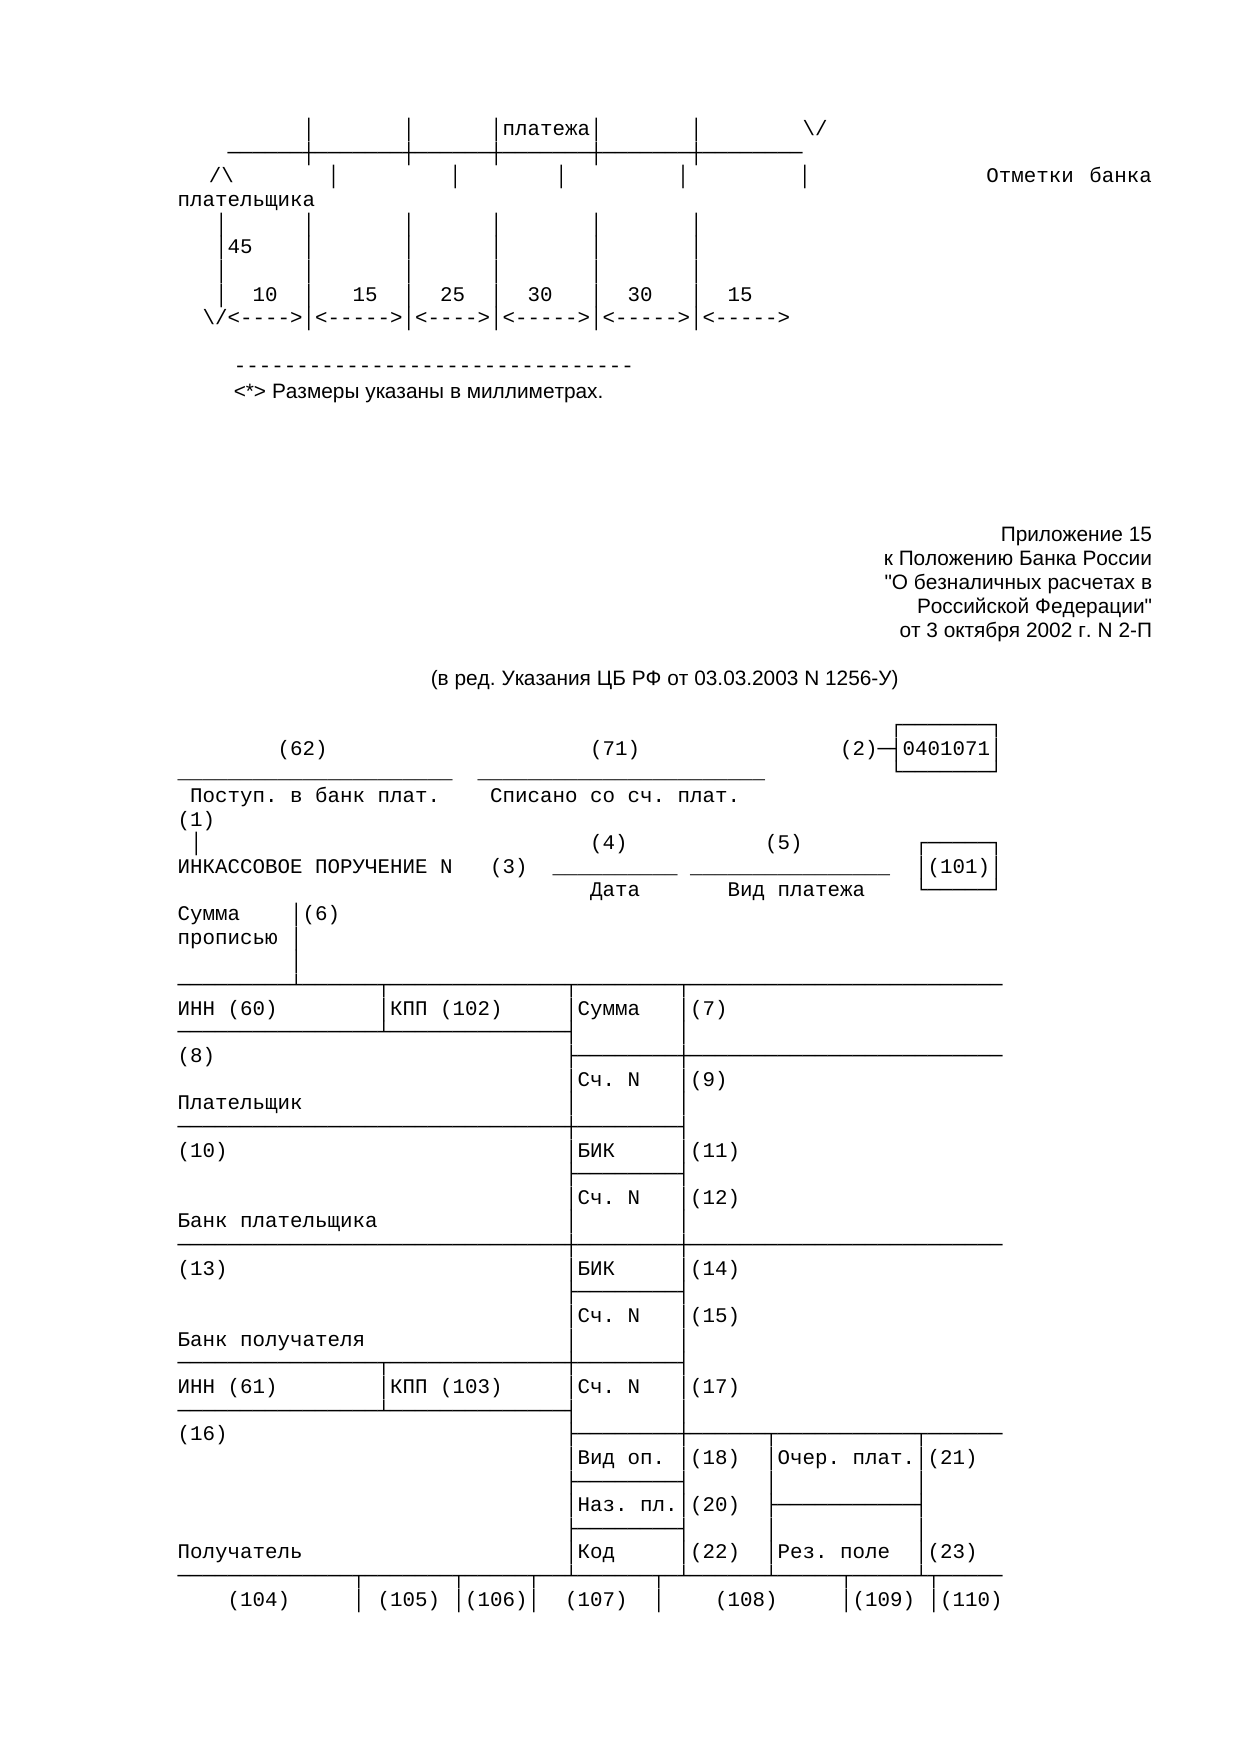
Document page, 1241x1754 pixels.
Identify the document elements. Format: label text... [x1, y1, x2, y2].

text │Сч. N │(12) [177, 1187, 571, 1211]
text ────────────────┴──────────────┤ │ [177, 1021, 1152, 1045]
text ИНКАССОВОЕ ПОРУЧЕНИЕ N (3) __________ ________________ │(101)│ [922, 856, 996, 879]
text ├────────┤ │ │ [922, 1518, 1152, 1542]
text ───────────────────────────────┼────────┤ [177, 1116, 571, 1126]
text (104) │ (105) │(106)│ (107) │ (108) │(109) │(110) [659, 1589, 846, 1612]
text прописью │ [177, 927, 296, 950]
text │ 10 │ 15 │ 25 │ 30 │ 30 │ 15 [409, 284, 496, 307]
text Поступ. в банк плат. Списано со сч. плат. [177, 785, 1152, 808]
text (13) │БИК │(14) [572, 1258, 683, 1281]
text │Сч. N │(9) [572, 1069, 683, 1092]
text │ 10 │ 15 │ 25 │ 30 │ 30 │ 15 [697, 284, 1152, 307]
text ┌───────┐ [177, 714, 1152, 738]
text │Сч. N │(12) [684, 1187, 1152, 1211]
text │ │ │ │ │ │ [497, 213, 596, 236]
text │ │ │ │ │ │ [177, 213, 221, 236]
text │45 │ │ │ │ │ [177, 236, 1152, 260]
text ──────┼───────┼──────┼───────┼───────┼──────── [409, 153, 496, 165]
text \/<---->│<----->│<---->│<----->│<----->│<-----> [177, 307, 1152, 331]
text ├────────┤ │ │ [922, 1471, 1152, 1494]
text ────────────────┴──────────────┤ │ [384, 1400, 571, 1410]
text ИНКАССОВОЕ ПОРУЧЕНИЕ N (3) __________ ________________ │(101)│ [997, 856, 1152, 879]
text "О безналичных расчетах в [177, 570, 1152, 594]
text ────────────────┴──────────────┤ │ [572, 1400, 683, 1423]
text ├────────┤ │ │ [772, 1471, 921, 1494]
text ──────┼───────┼──────┼───────┼───────┼──────── [309, 153, 408, 165]
text Приложение 15 [177, 522, 1152, 546]
text ────────────────┴──────────────┤ │ [177, 1411, 571, 1423]
text ИНН (60) │КПП (102) │Сумма │(7) [684, 998, 1152, 1021]
text ├────────┤ │ │ [177, 1471, 571, 1494]
text (104) │ (105) │(106)│ (107) │ (108) │(109) │(110) [847, 1589, 933, 1612]
text │ │ │ │ │ │ [597, 213, 696, 236]
text (16) ├────────┼──────┬───────────┬────── [177, 1423, 1152, 1447]
text от 3 октября 2002 г. N 2-П [177, 618, 1152, 642]
text (13) │БИК │(14) [684, 1258, 1152, 1281]
text Банк получателя │ │ [572, 1329, 683, 1352]
text (13) │БИК │(14) [177, 1258, 571, 1281]
text прописью │ [297, 927, 1152, 950]
text (104) │ (105) │(106)│ (107) │ (108) │(109) │(110) [934, 1589, 1152, 1612]
text ───────────────────────────────┼────────┤ [684, 1116, 1152, 1139]
text ИНН (61) │КПП (103) │Сч. N │(17) [177, 1376, 1152, 1400]
text │Сч. N │(9) [177, 1069, 571, 1092]
text ИНКАССОВОЕ ПОРУЧЕНИЕ N (3) __________ ________________ │(101)│ [177, 856, 921, 879]
text ├────────┤ │ │ [177, 1518, 571, 1542]
text (104) │ (105) │(106)│ (107) │ (108) │(109) │(110) [459, 1589, 533, 1612]
text ├────────┤ │ │ [684, 1471, 771, 1494]
text ──────┼───────┼──────┼───────┼───────┼──────── [697, 142, 1152, 165]
text ───────────────────────────────┼────────┤ [572, 1116, 683, 1126]
text │ 10 │ 15 │ 25 │ 30 │ 30 │ 15 [309, 284, 408, 307]
text ──────────────┬───────┬─────┬──┴──────┬─┴──────┴─────┬─────┴┬───── [177, 1565, 1152, 1589]
text ──────┼───────┼──────┼───────┼───────┼──────── [597, 153, 696, 165]
text ├────────┤ │ │ [572, 1482, 683, 1494]
text ───────────────────────────────┼────────┼───────────────────────── [177, 1234, 1152, 1258]
text ИНН (60) │КПП (102) │Сумма │(7) [177, 998, 383, 1021]
text (10) │БИК │(11) [177, 1139, 1152, 1163]
text ИНН (60) │КПП (102) │Сумма │(7) [572, 998, 683, 1021]
text ──────┼───────┼──────┼───────┼───────┼──────── [597, 142, 696, 152]
text │ 10 │ 15 │ 25 │ 30 │ 30 │ 15 [497, 284, 596, 307]
text ├────────┤ │ │ [572, 1518, 683, 1528]
text Получатель │Код │(22) │Рез. поле │(23) [177, 1542, 1152, 1565]
text ──────┼───────┼──────┼───────┼───────┼──────── [497, 142, 596, 152]
text ├────────┤ [177, 1281, 1152, 1305]
text Банк получателя │ │ [177, 1329, 571, 1352]
text ──────┼───────┼──────┼───────┼───────┼──────── [497, 153, 596, 165]
text │ │ │ │ │ │ [409, 213, 496, 236]
text │ │ │ │ │ │ [309, 213, 408, 236]
text (62) (71) (2)─┤0401071│ [177, 738, 896, 761]
text │Наз. пл.│(20) ├───────────┤ [177, 1494, 1152, 1518]
text (62) (71) (2)─┤0401071│ [997, 738, 1152, 761]
text │Сч. N │(12) [572, 1187, 683, 1211]
text ├────────┤ │ │ [572, 1529, 683, 1542]
text (104) │ (105) │(106)│ (107) │ (108) │(109) │(110) [359, 1589, 458, 1612]
text Плательщик │ │ [177, 1092, 1152, 1116]
text ├────────┤ [177, 1163, 1152, 1187]
text │Сч. N │(9) [684, 1069, 1152, 1092]
text ______________________ _______________________ └───────┘ [177, 761, 1152, 785]
text ─────────┴──────┬──────────────┬────────┬───────────────────────── [177, 974, 1152, 998]
text │ 10 │ 15 │ 25 │ 30 │ 30 │ 15 [222, 284, 308, 307]
text Банк плательщика │ │ [177, 1211, 1152, 1234]
text ИНН (60) │КПП (102) │Сумма │(7) [384, 998, 571, 1021]
text │ │ │ │ │ │ [222, 213, 308, 236]
text (104) │ (105) │(106)│ (107) │ (108) │(109) │(110) [534, 1589, 658, 1612]
text (62) (71) (2)─┤0401071│ [897, 738, 996, 761]
text к Положению Банка России [177, 546, 1152, 570]
text (104) │ (105) │(106)│ (107) │ (108) │(109) │(110) [177, 1589, 358, 1612]
text │ (4) (5) ┌─────┐ [177, 832, 1152, 856]
text │ │ │платежа│ │ \/ [177, 118, 1152, 142]
text Российской Федерации" [177, 594, 1152, 618]
text ├────────┤ │ │ [772, 1518, 921, 1542]
text │ │ │ │ │ │ [177, 260, 1152, 284]
text ───────────────────────────────┼────────┤ [572, 1127, 683, 1139]
text │Вид оп. │(18) │Очер. плат.│(21) [177, 1447, 1152, 1471]
text ├────────┤ │ │ [684, 1518, 771, 1542]
text ──────┼───────┼──────┼───────┼───────┼──────── [309, 142, 408, 152]
text ────────────────┴──────────────┤ │ [684, 1400, 1152, 1423]
text -------------------------------- [177, 355, 1152, 378]
text ────────────────┴──────────────┤ │ [177, 1400, 383, 1410]
text Сумма │(6) [177, 903, 1152, 927]
text ────────────────┬──────────────┼────────┤ [177, 1352, 1152, 1376]
text Дата Вид платежа └─────┘ [177, 879, 1152, 903]
text Банк получателя │ │ [684, 1329, 1152, 1352]
text (в ред. Указания ЦБ РФ от 03.03.2003 N 1256-У) [177, 666, 1152, 690]
text /\ │ │ │ │ │ Отметки банка плательщика [177, 165, 1152, 213]
text ──────┼───────┼──────┼───────┼───────┼──────── [177, 142, 308, 165]
text │ [177, 950, 1152, 974]
text │ 10 │ 15 │ 25 │ 30 │ 30 │ 15 [177, 284, 221, 307]
text ├────────┤ │ │ [572, 1471, 683, 1481]
text │ 10 │ 15 │ 25 │ 30 │ 30 │ 15 [597, 284, 696, 307]
text ───────────────────────────────┼────────┤ [177, 1127, 571, 1139]
text (1) [177, 808, 1152, 832]
text │Сч. N │(15) [177, 1305, 1152, 1329]
text <*> Размеры указаны в миллиметрах. [177, 378, 1152, 402]
text │ │ │ │ │ │ [697, 213, 1152, 236]
text (8) ├────────┼───────────────────────── [177, 1045, 1152, 1069]
